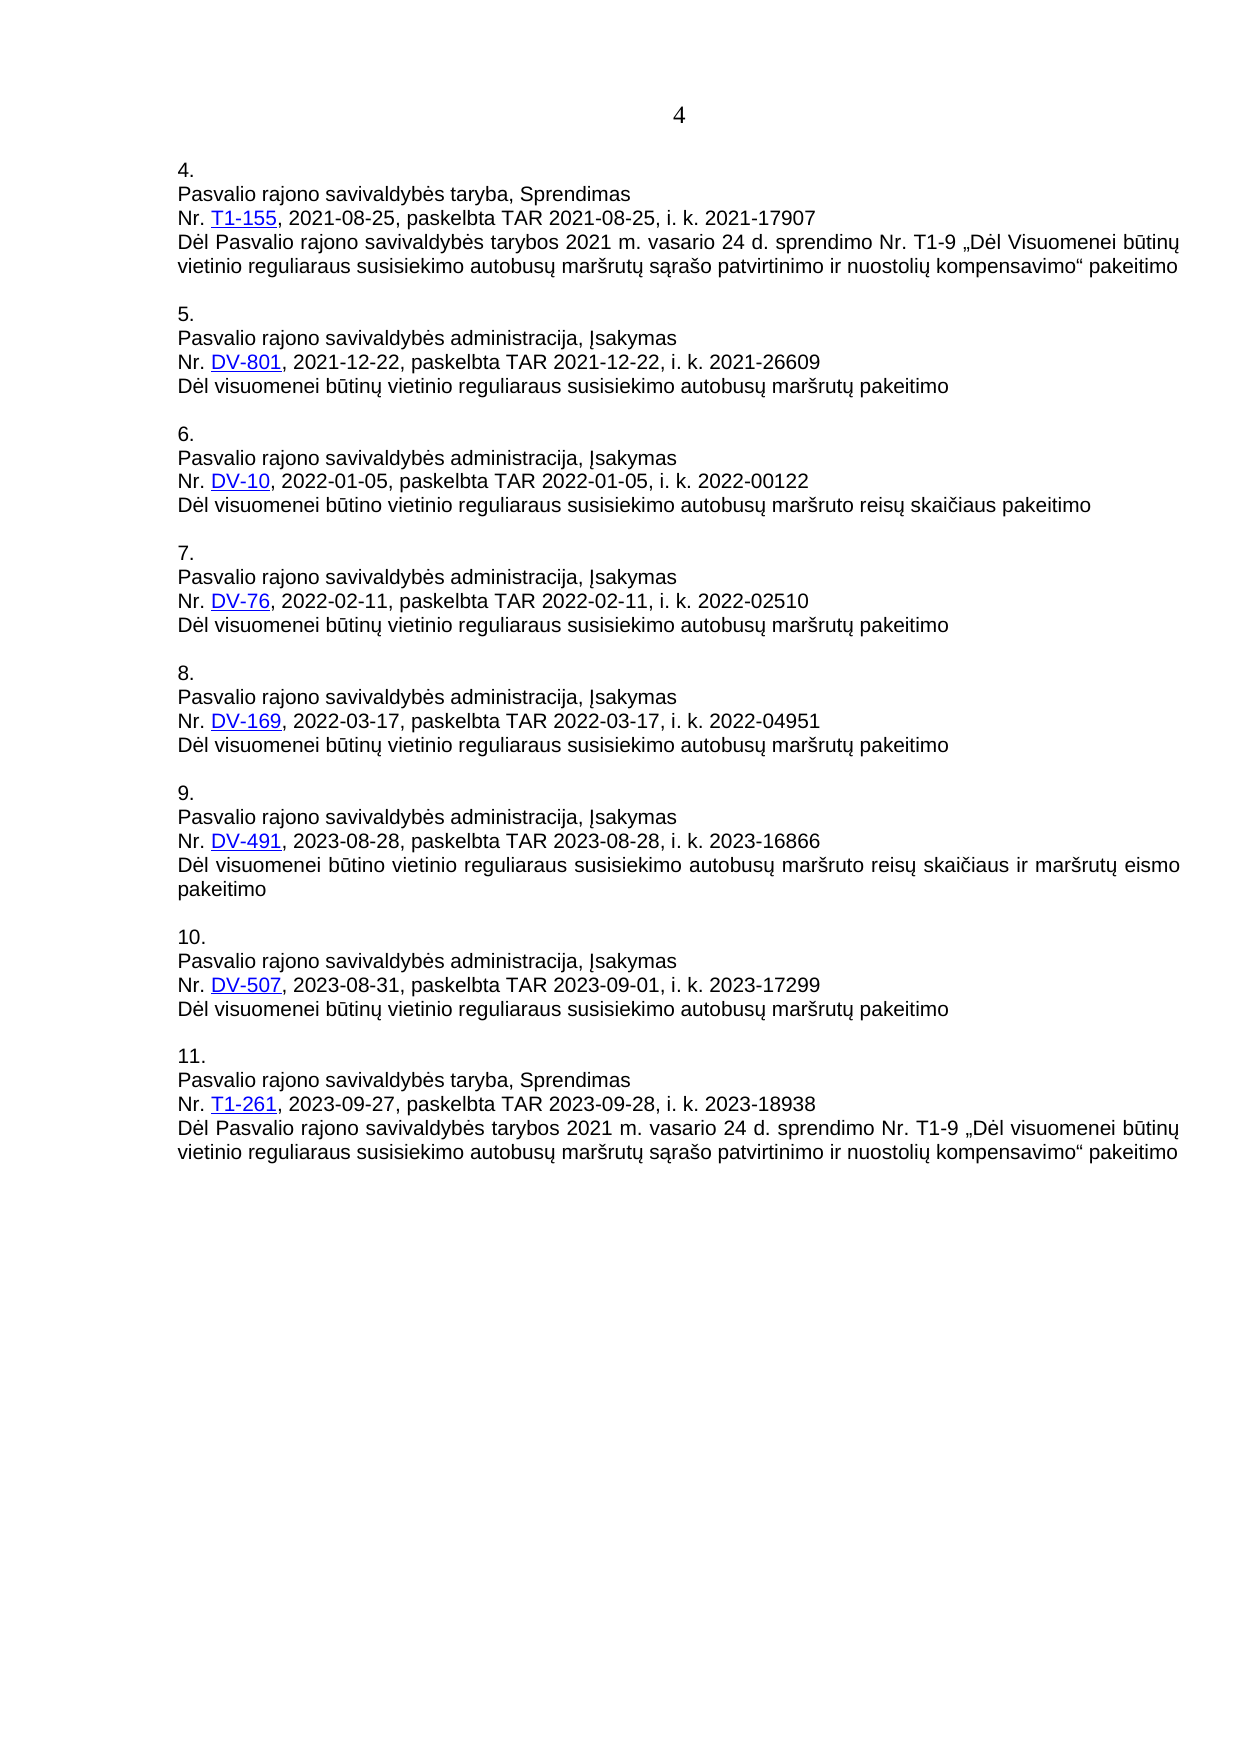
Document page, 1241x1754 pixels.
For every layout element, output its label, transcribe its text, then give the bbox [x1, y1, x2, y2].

text Dėl visuomenei būtinų vietinio reguliaraus susisiekimo autobusų maršrutų pakeitimo [177, 996, 1181, 1020]
text Nr. DV-10, 2022-01-05, paskelbta TAR 2022-01-05, i. k. 2022-00122 [177, 469, 1181, 493]
text Nr. DV-801, 2021-12-22, paskelbta TAR 2021-12-22, i. k. 2021-26609 [177, 349, 1181, 373]
text 6. [177, 421, 1181, 445]
text Nr. T1-261, 2023-09-27, paskelbta TAR 2023-09-28, i. k. 2023-18938 [177, 1092, 1181, 1116]
text Nr. DV-491, 2023-08-28, paskelbta TAR 2023-08-28, i. k. 2023-16866 [177, 829, 1181, 853]
text Pasvalio rajono savivaldybės administracija, Įsakymas [177, 948, 1181, 972]
text Dėl visuomenei būtino vietinio reguliaraus susisiekimo autobusų maršruto reisų skaičiaus ir maršrutų eismo pakeitimo [177, 853, 1181, 901]
text 8. [177, 661, 1181, 685]
text Pasvalio rajono savivaldybės administracija, Įsakymas [177, 445, 1181, 469]
text Pasvalio rajono savivaldybės administracija, Įsakymas [177, 326, 1181, 349]
text Nr. T1-155, 2021-08-25, paskelbta TAR 2021-08-25, i. k. 2021-17907 [177, 206, 1181, 230]
text Pasvalio rajono savivaldybės administracija, Įsakymas [177, 685, 1181, 709]
text Dėl Pasvalio rajono savivaldybės tarybos 2021 m. vasario 24 d. sprendimo Nr. T1-9 „Dėl Visuomenei būtinų vietinio reguliaraus susisiekimo autobusų maršrutų sąrašo patvirtinimo ir nuostolių kompensavimo“ pakeitimo [177, 230, 1181, 278]
text Dėl visuomenei būtinų vietinio reguliaraus susisiekimo autobusų maršrutų pakeitimo [177, 613, 1181, 637]
text Pasvalio rajono savivaldybės taryba, Sprendimas [177, 1068, 1181, 1092]
text Dėl Pasvalio rajono savivaldybės tarybos 2021 m. vasario 24 d. sprendimo Nr. T1-9 „Dėl visuomenei būtinų vietinio reguliaraus susisiekimo autobusų maršrutų sąrašo patvirtinimo ir nuostolių kompensavimo“ pakeitimo [177, 1116, 1181, 1164]
text Nr. DV-76, 2022-02-11, paskelbta TAR 2022-02-11, i. k. 2022-02510 [177, 589, 1181, 613]
text Dėl visuomenei būtinų vietinio reguliaraus susisiekimo autobusų maršrutų pakeitimo [177, 733, 1181, 757]
text Dėl visuomenei būtinų vietinio reguliaraus susisiekimo autobusų maršrutų pakeitimo [177, 373, 1181, 397]
text Nr. DV-169, 2022-03-17, paskelbta TAR 2022-03-17, i. k. 2022-04951 [177, 709, 1181, 733]
text 9. [177, 781, 1181, 805]
text 5. [177, 302, 1181, 326]
text Pasvalio rajono savivaldybės administracija, Įsakymas [177, 805, 1181, 829]
text Pasvalio rajono savivaldybės taryba, Sprendimas [177, 182, 1181, 206]
text Pasvalio rajono savivaldybės administracija, Įsakymas [177, 565, 1181, 589]
text Dėl visuomenei būtino vietinio reguliaraus susisiekimo autobusų maršruto reisų skaičiaus pakeitimo [177, 493, 1181, 517]
text 10. [177, 924, 1181, 948]
text 4. [177, 158, 1181, 182]
text 7. [177, 541, 1181, 565]
text 11. [177, 1044, 1181, 1068]
text Nr. DV-507, 2023-08-31, paskelbta TAR 2023-09-01, i. k. 2023-17299 [177, 972, 1181, 996]
